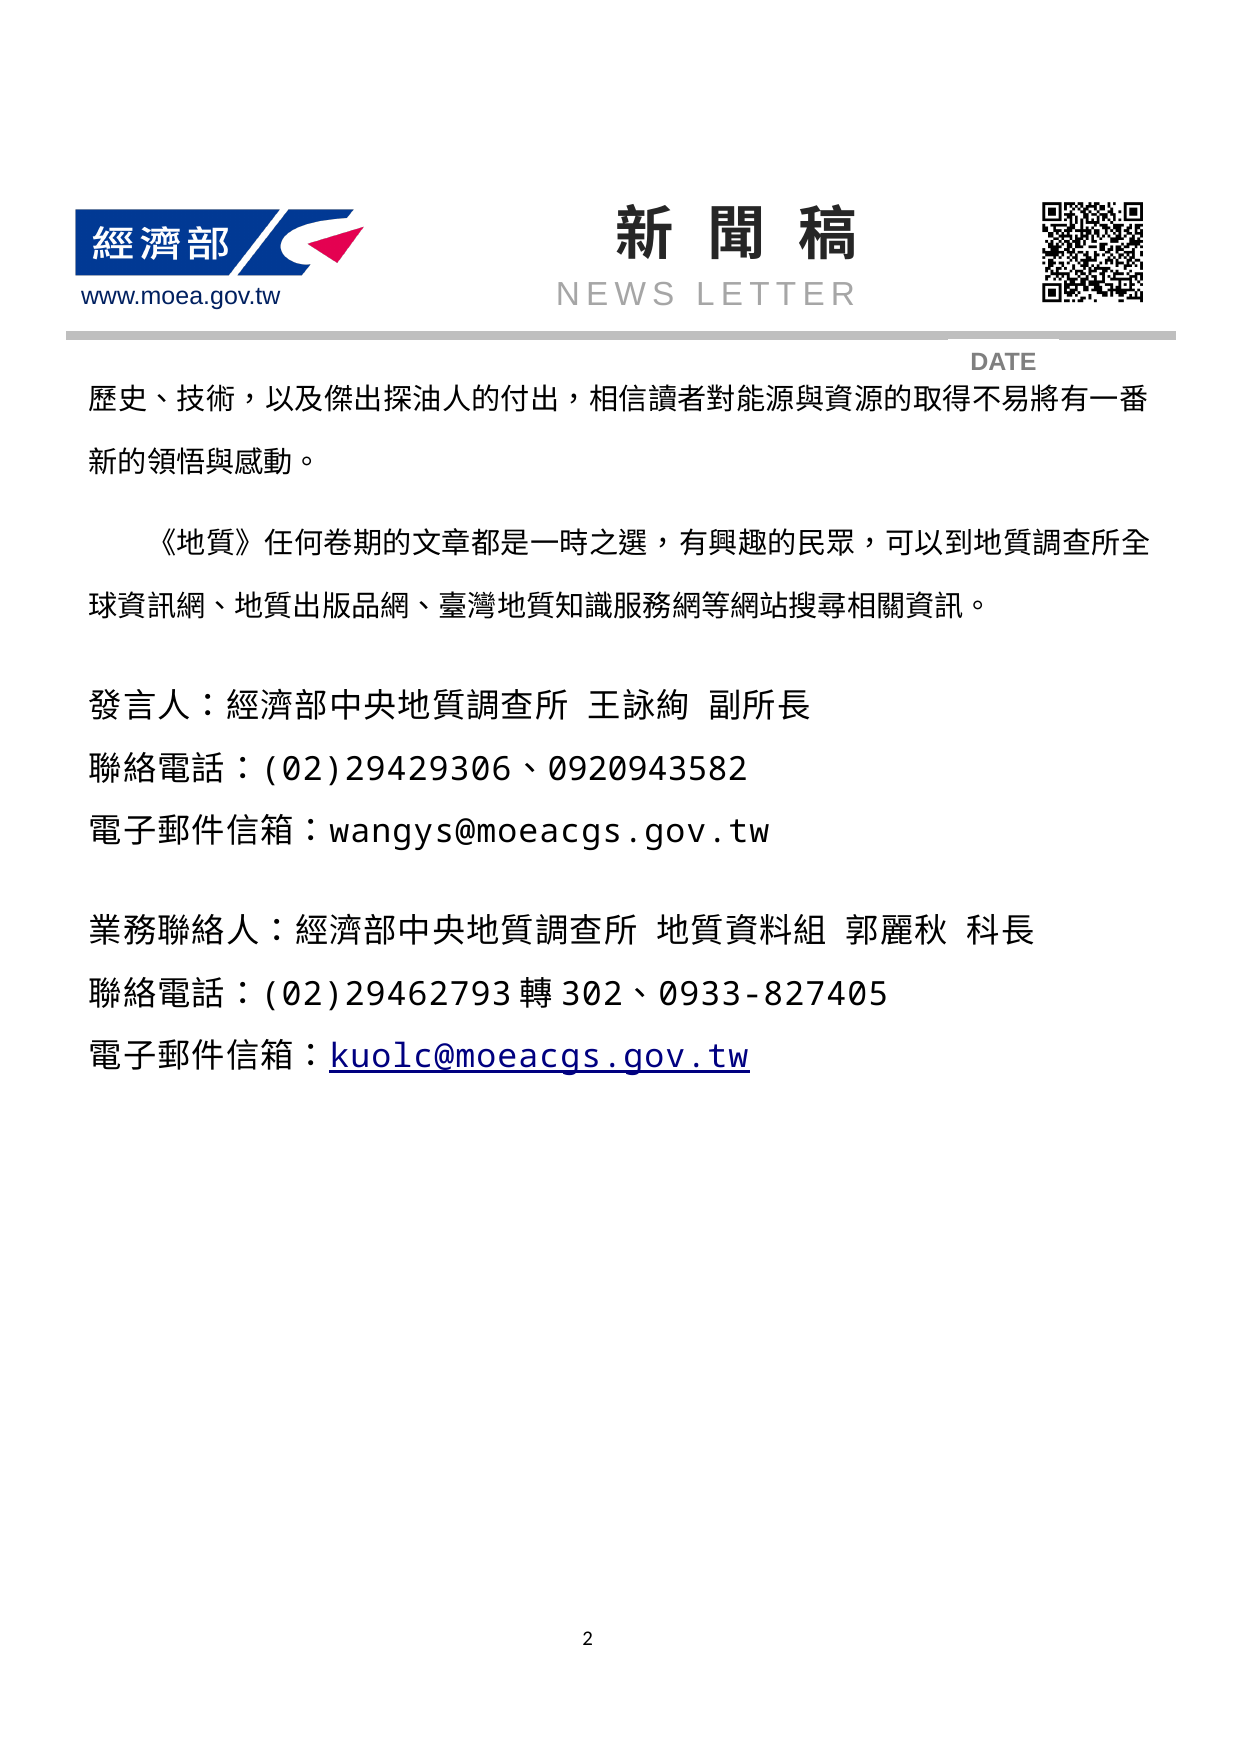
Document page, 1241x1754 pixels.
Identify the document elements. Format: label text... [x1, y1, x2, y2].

text 業務聯絡人：經濟部中央地質調查所 地質資料組 郭麗秋 科長 [88, 887, 1152, 949]
text 電子郵件信箱：kuolc@moeacgs.gov.tw [88, 1012, 1152, 1074]
text 發言人：經濟部中央地質調查所 王詠絢 副所長 [88, 662, 1152, 724]
text 「臺灣油礦探勘史」專題由中油公司現任探採事業部張敏執行長、測勘處前處長魏聲焜及現任副處長楊志成等人企劃，召集油礦事業深具經驗的專家撰寫開採的歷史、技術，以及傑出探油人的付出，相信讀者對能源與資源的取得不易將有一番新的領悟與感動。 [88, 355, 1152, 480]
text 《地質》任何卷期的文章都是一時之選，有興趣的民眾，可以到地質調查所全球資訊網、地質出版品網、臺灣地質知識服務網等網站搜尋相關資訊。 [88, 499, 1152, 624]
text 聯絡電話：(02)29429306、0920943582 [88, 724, 1152, 787]
text 聯絡電話：(02)29462793轉302、0933-827405 [88, 949, 1152, 1012]
text 電子郵件信箱：wangys@moeacgs.gov.tw [88, 787, 1152, 849]
